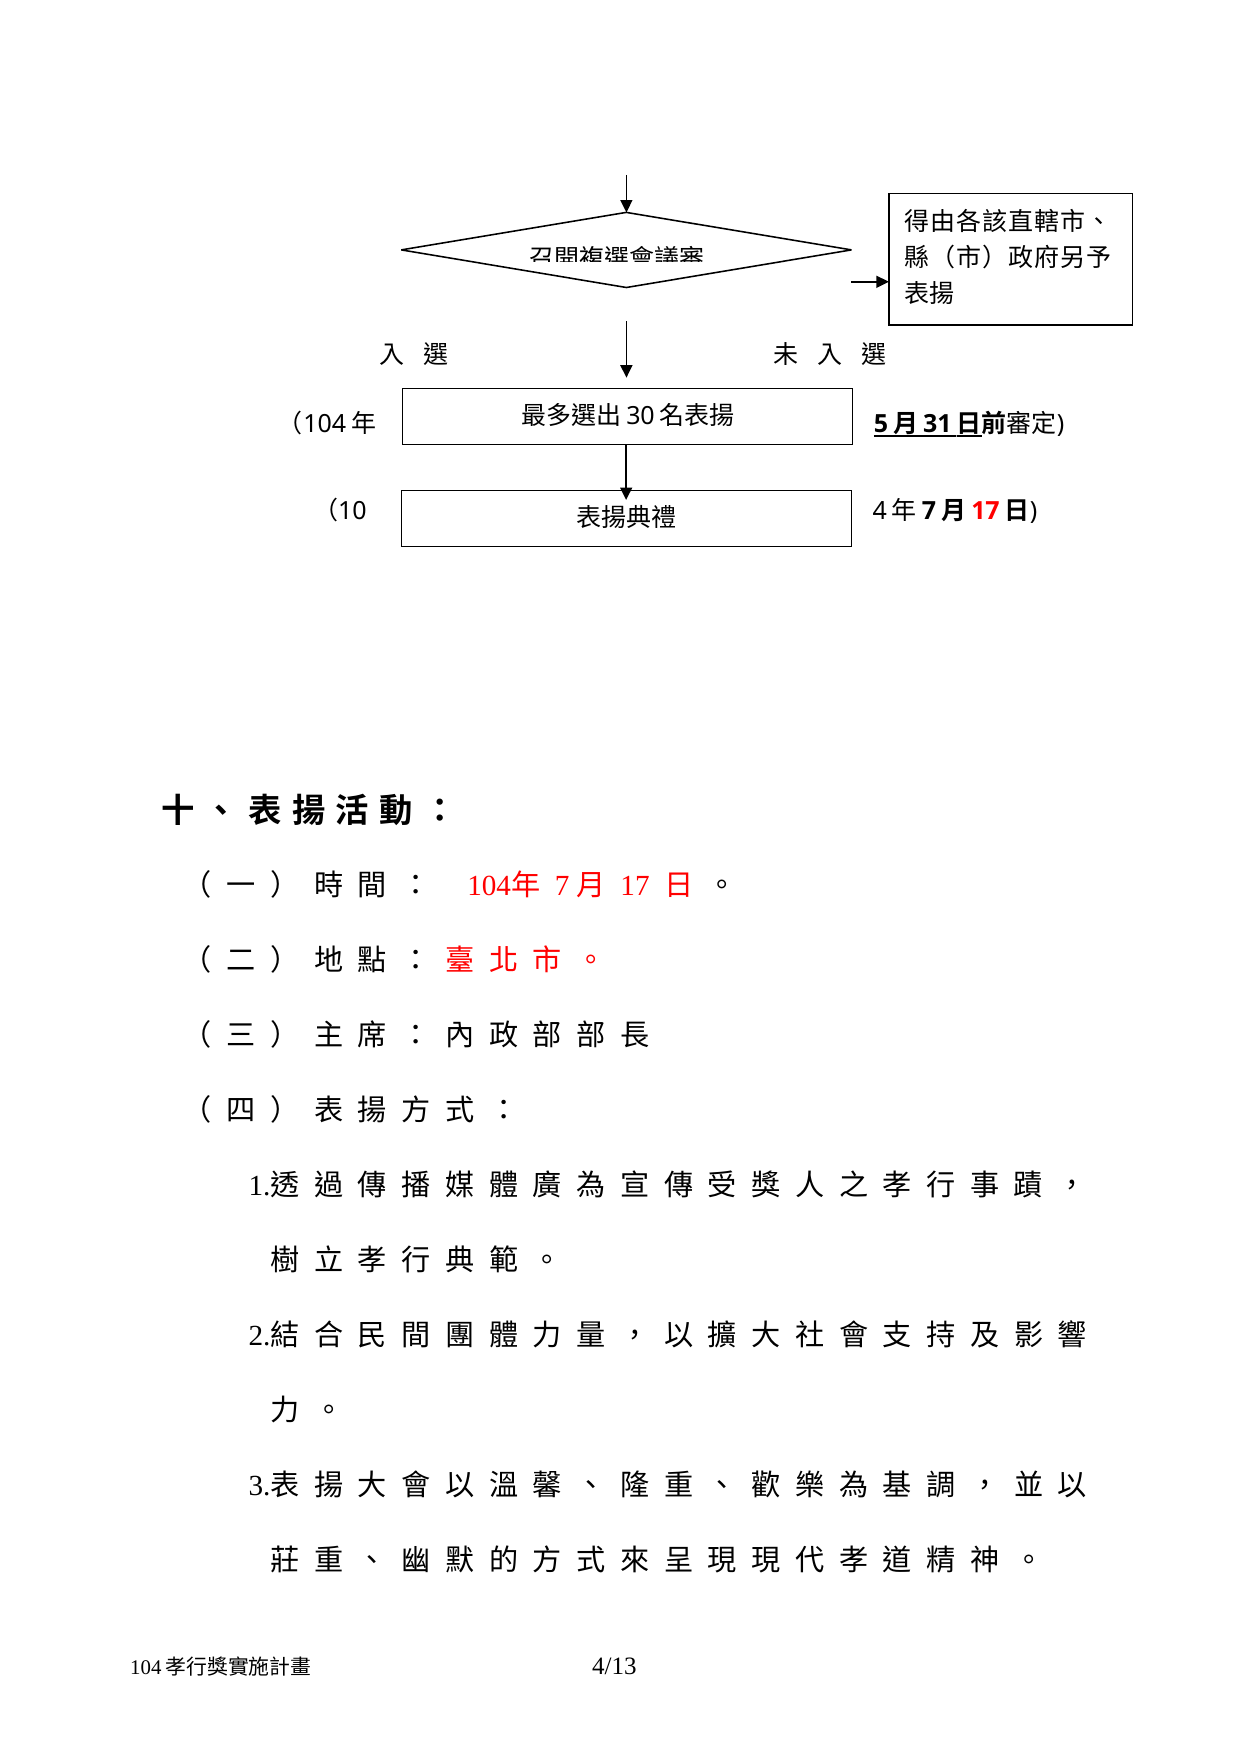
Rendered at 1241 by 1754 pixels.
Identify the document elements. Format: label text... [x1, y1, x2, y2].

text （104年7月17日) [313, 478, 625, 526]
text 召開複選會議審查 [529, 239, 724, 261]
text 5月31日前審定) [853, 404, 1139, 440]
text 入選 [149, 328, 626, 366]
text 表揚典禮 [416, 498, 836, 534]
text （104年7月17日) [627, 478, 1154, 526]
text （二）地點：臺北市。 [168, 914, 1101, 989]
text （104年 [176, 404, 402, 440]
text （三）主席：內政部部長 [139, 989, 1101, 1064]
text 2.結合民間團體力量，以擴大社會支持及影響力。 [236, 1289, 1101, 1439]
text （一）時間： 104年7月17日。 [139, 839, 1101, 914]
text 未入選 [627, 328, 1101, 366]
text 3.表揚大會以溫馨、隆重、歡樂為基調，並以莊重、幽默的方式來呈現現代孝道精神。 [236, 1439, 1101, 1589]
text 最多選出30名表揚 [418, 396, 838, 432]
text 1.透過傳播媒體廣為宣傳受獎人之孝行事蹟，樹立孝行典範。 [236, 1139, 1101, 1289]
text 得由各該直轄市、縣（市）政府另予表揚 [904, 201, 1111, 310]
text 十、表揚活動： [149, 764, 1101, 839]
text （四）表揚方式： [139, 1064, 1101, 1139]
